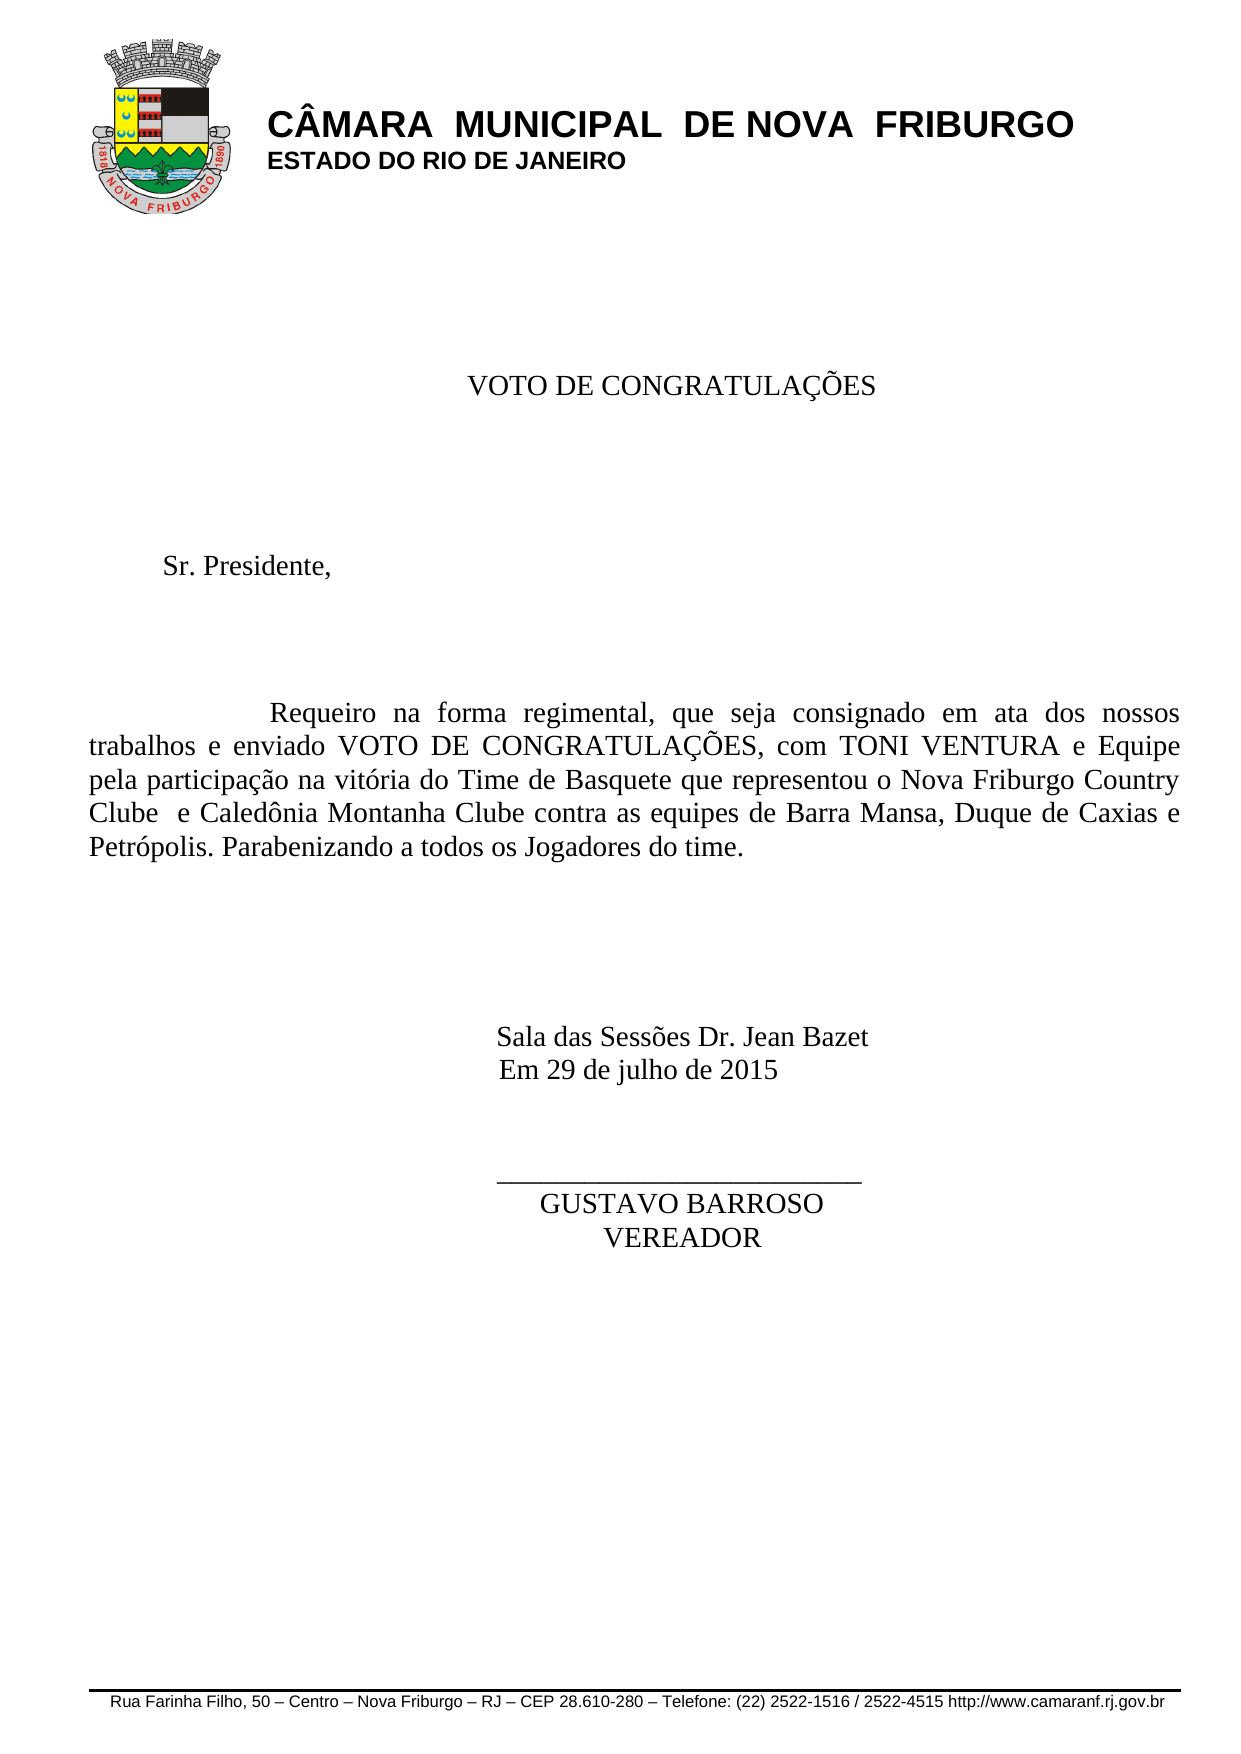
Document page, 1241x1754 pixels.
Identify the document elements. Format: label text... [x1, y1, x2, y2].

text VEREADOR [89, 1220, 1181, 1254]
text Requeiro na forma regimental, que seja consignado em ata dos nossos trabalhos e enviado VOTO DE CONGRATULAÇÕES, com TONI VENTURA e Equipe pela participação na vitória do Time de Basquete que representou o Nova Friburgo Country Clube e Caledônia Montanha Clube contra as equipes de Barra Mansa, Duque de Caxias e Petrópolis. Parabenizando a todos os Jogadores do time. [89, 695, 1181, 863]
text VOTO DE CONGRATULAÇÕES [89, 368, 1181, 402]
text Sr. Presidente, [89, 548, 1181, 582]
text _________________________ [89, 1153, 1181, 1187]
text Em 29 de julho de 2015 [89, 1052, 1181, 1086]
text Sala das Sessões Dr. Jean Bazet [89, 1019, 1181, 1052]
text GUSTAVO BARROSO [89, 1187, 1181, 1220]
